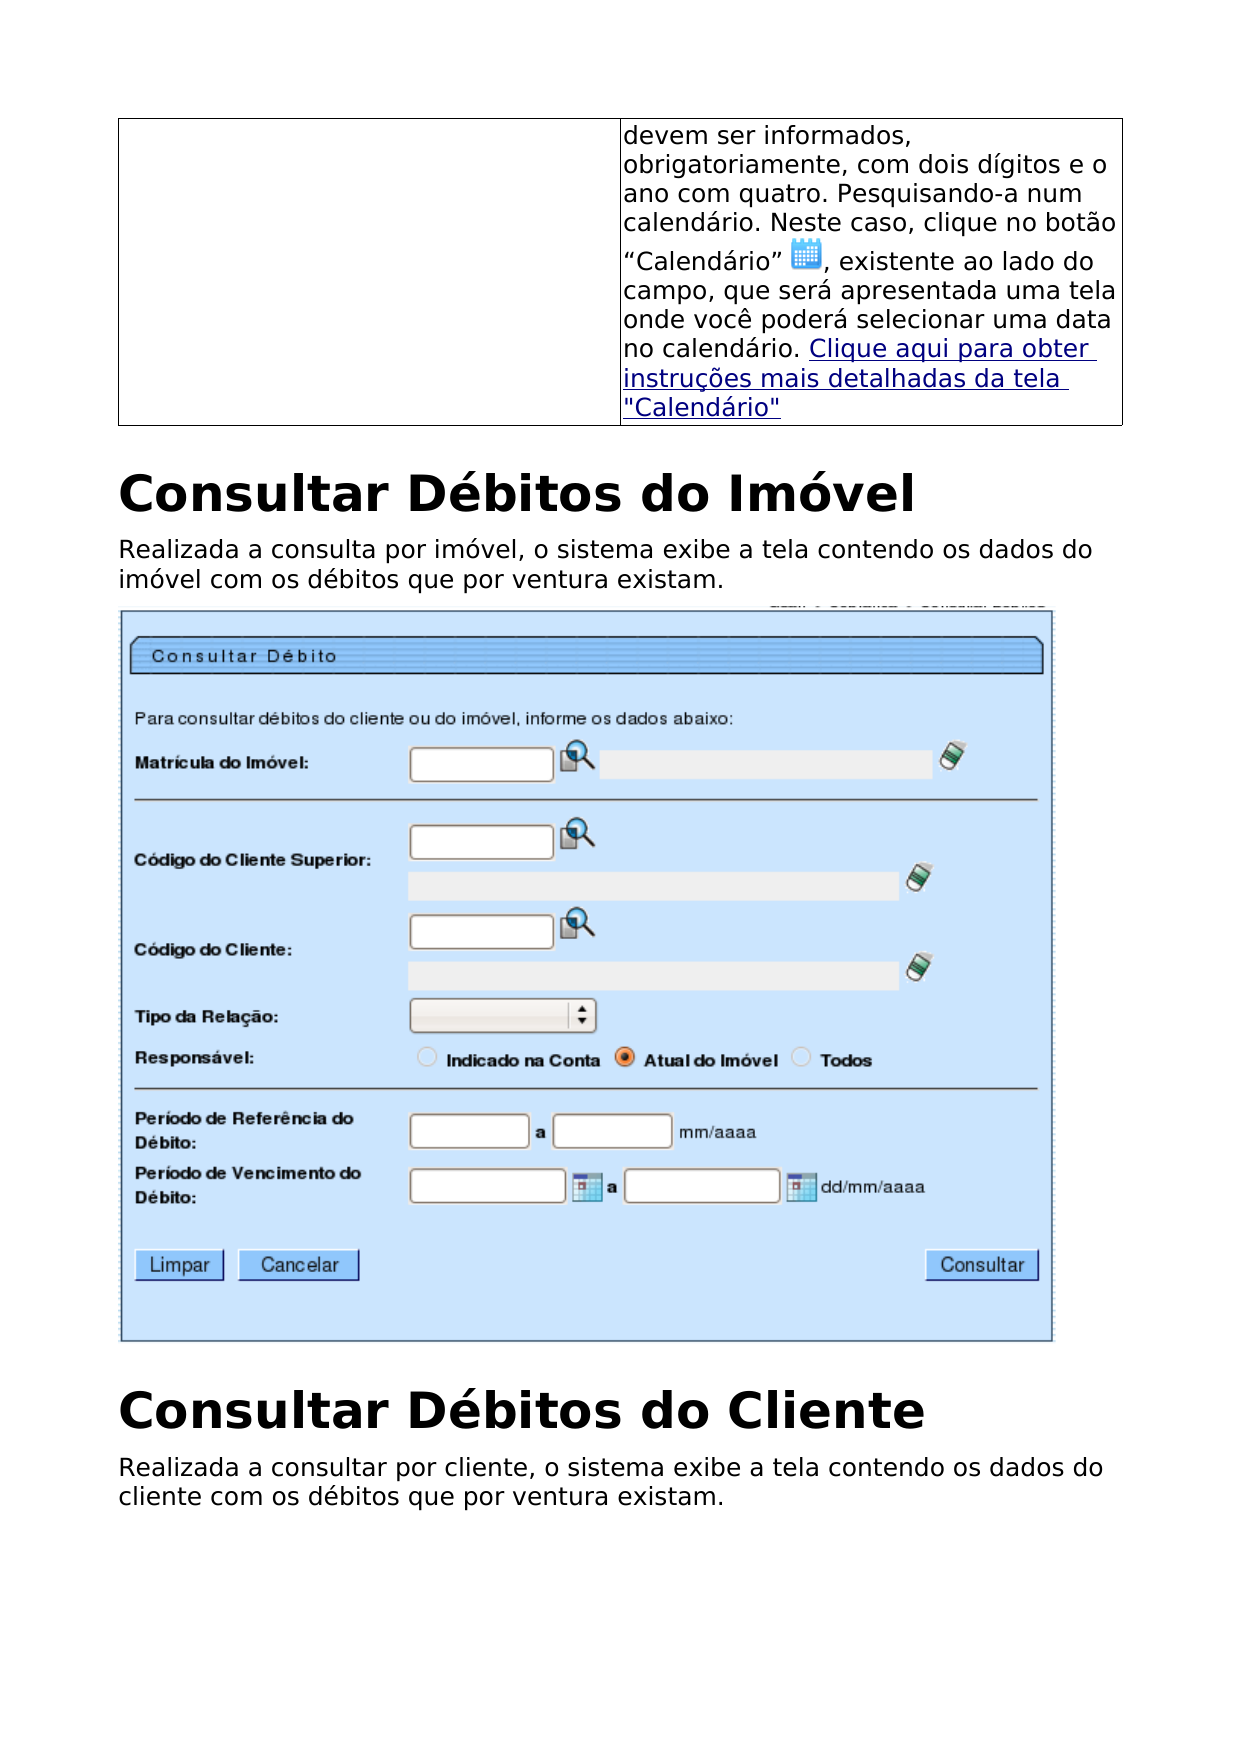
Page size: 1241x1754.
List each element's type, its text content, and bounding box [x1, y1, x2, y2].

subtitle Consultar Débitos do Imóvel [118, 465, 1122, 523]
picture [118, 606, 1056, 1345]
picture [791, 237, 823, 271]
text Realizada a consulta por imóvel, o sistema exibe a tela contendo os dados do imóvel com os débitos que por ventura existam. [118, 536, 1122, 594]
table_cell [119, 119, 620, 425]
text Realizada a consultar por cliente, o sistema exibe a tela contendo os dados do cliente com os débitos que por ventura existam. [118, 1453, 1122, 1511]
table_cell devem ser informados, obrigatoriamente, com dois dígitos e o ano com quatro. Pesquisando-a num calendário. Neste caso, clique no botão “Calendário” , existente ao lado do campo, que será apresentada uma tela onde você poderá selecionar uma data no calendário. Clique aqui para obter instruções mais detalhadas da tela "Calendário" [621, 119, 1122, 425]
subtitle Consultar Débitos do Cliente [118, 1382, 1122, 1441]
